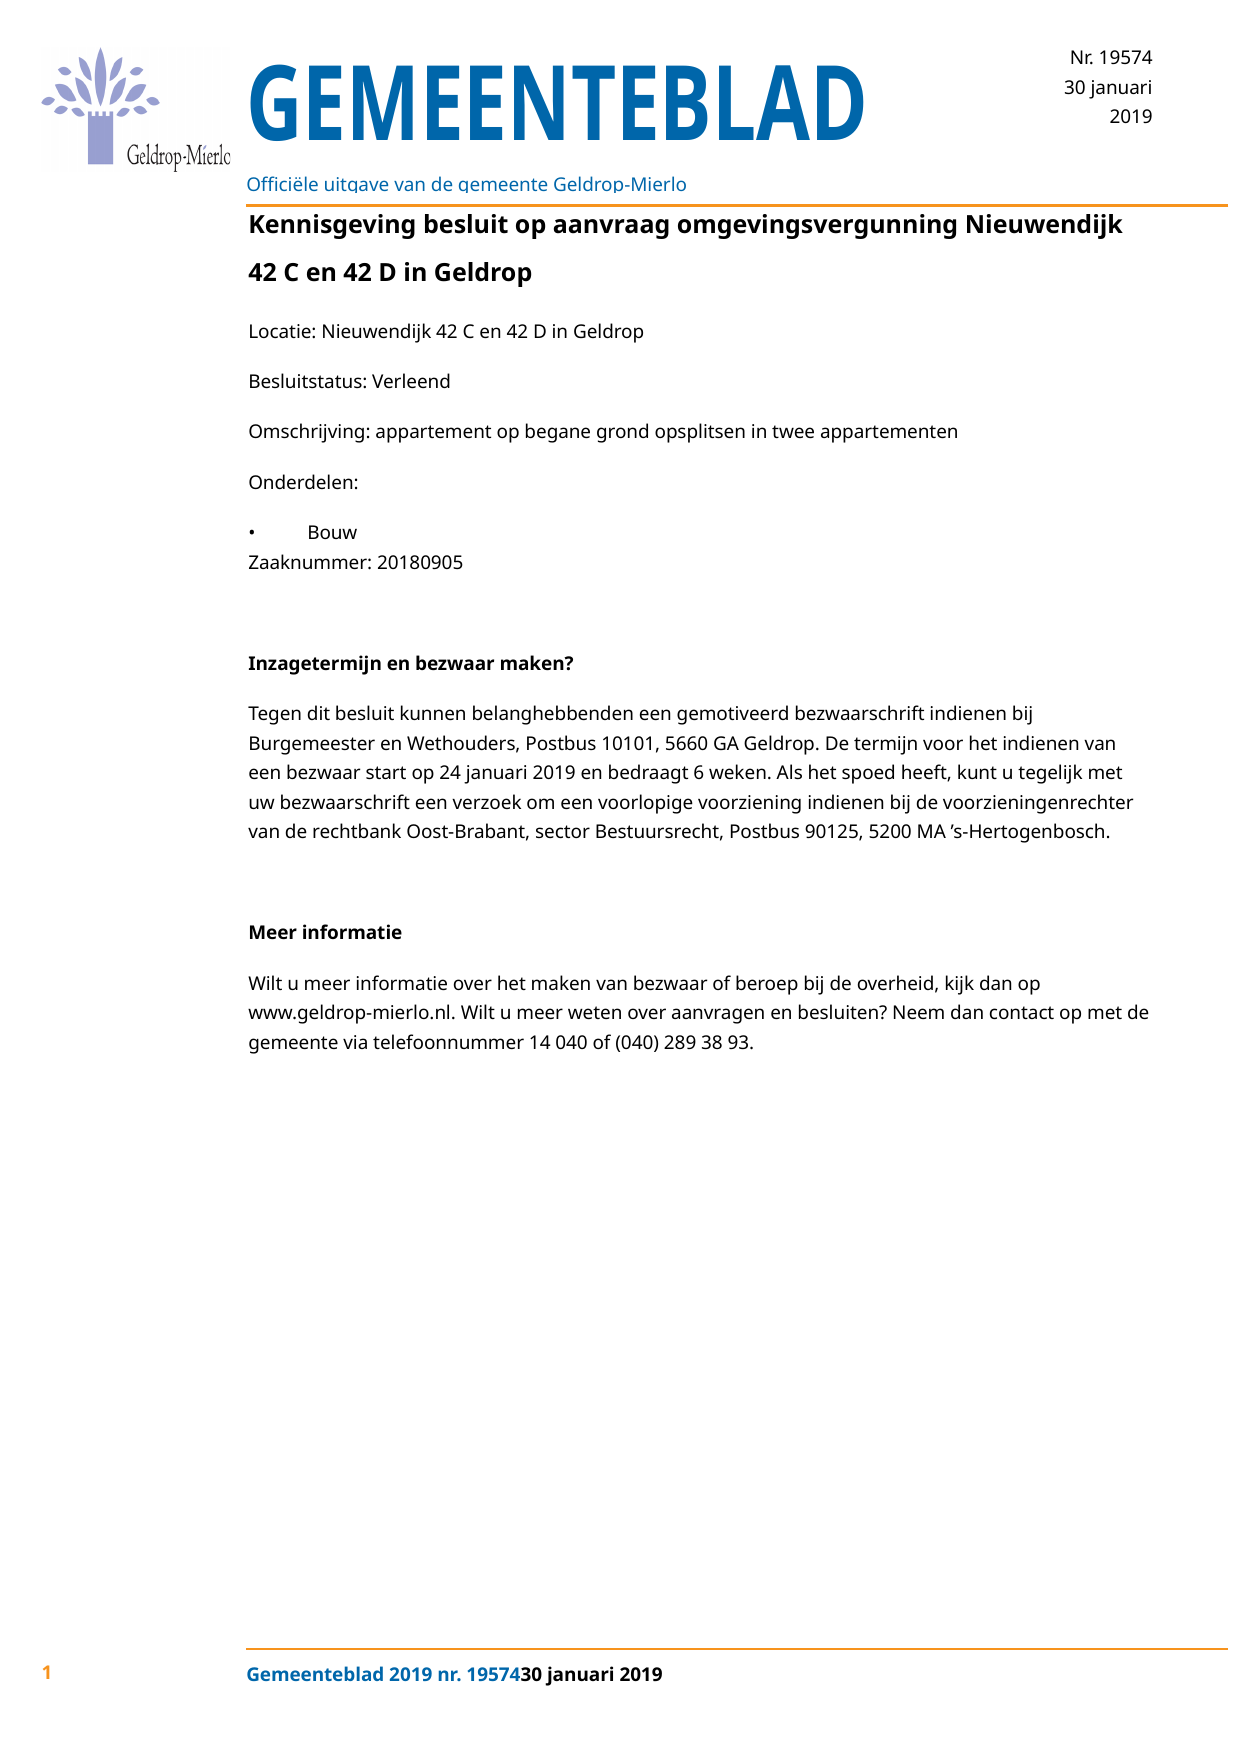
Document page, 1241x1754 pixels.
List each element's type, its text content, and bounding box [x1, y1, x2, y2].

text Omschrijving: appartement op begane grond opsplitsen in twee appartementen [248, 419, 1152, 444]
text Locatie: Nieuwendijk 42 C en 42 D in Geldrop [248, 318, 1152, 344]
text Tegen dit besluit kunnen belanghebbenden een gemotiveerd bezwaarschrift indienen bij Burgemeester en Wethouders, Postbus 10101, 5660 GA Geldrop. De termijn voor het indienen van een bezwaar start op 24 januari 2019 en bedraagt 6 weken. Als het spoed heeft, kunt u tegelijk met uw bezwaarschrift een verzoek om een voorlopige voorziening indienen bij de voorzieningenrechter van de rechtbank Oost-Brabant, sector Bestuursrecht, Postbus 90125, 5200 MA ’s-Hertogenbosch. [248, 700, 1152, 844]
text Wilt u meer informatie over het maken van bezwaar of beroep bij de overheid, kijk dan op www.geldrop-mierlo.nl. Wilt u meer weten over aanvragen en besluiten? Neem dan contact op met de gemeente via telefoonnummer 14 040 of (040) 289 38 93. [248, 970, 1152, 1055]
picture [41, 47, 231, 172]
text Kennisgeving besluit op aanvraag omgevingsvergunning Nieuwendijk 42 C en 42 D in Geldrop [248, 207, 1152, 288]
text Onderdelen: [248, 469, 1152, 495]
text Besluitstatus: Verleend [248, 368, 1152, 394]
text Zaaknummer: 20180905 [248, 549, 1152, 575]
list Bouw [248, 519, 1152, 545]
text Meer informatie [248, 919, 1152, 945]
text Inzagetermijn en bezwaar maken? [248, 650, 1152, 676]
